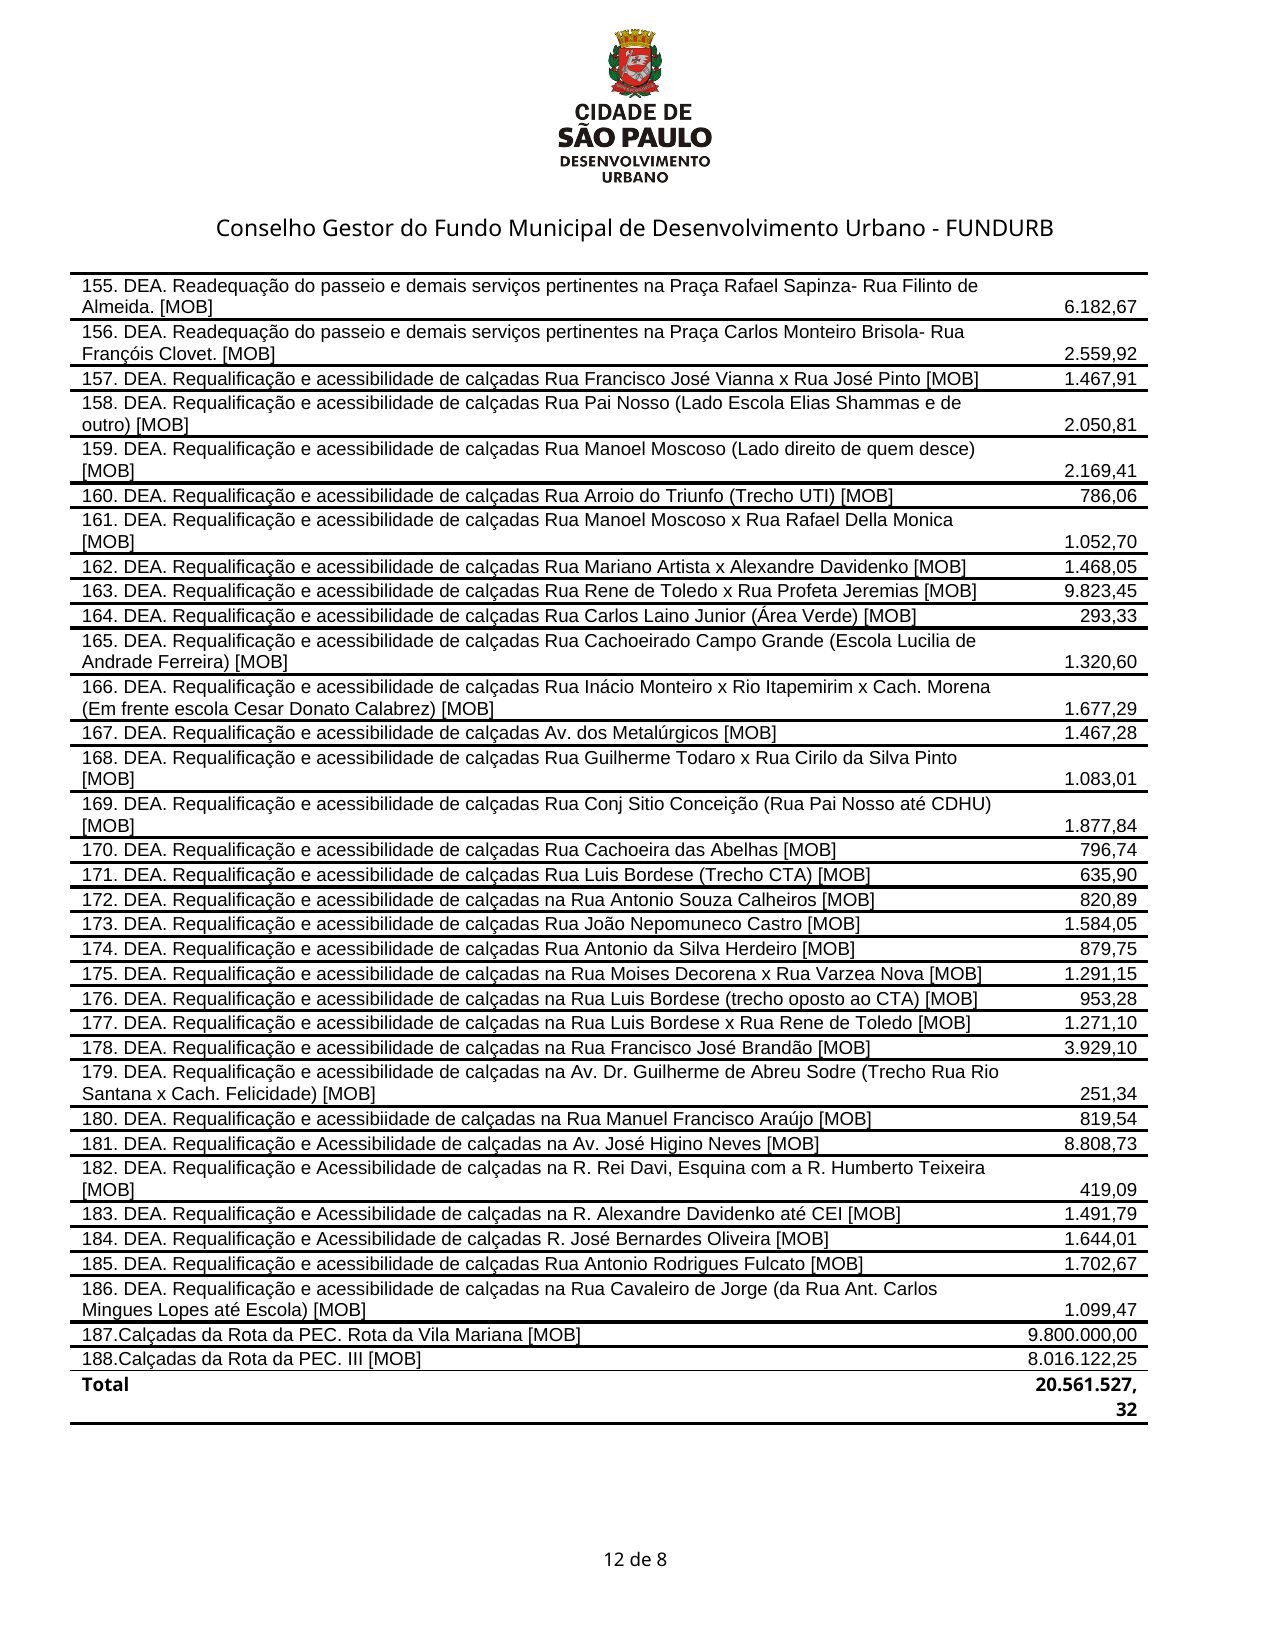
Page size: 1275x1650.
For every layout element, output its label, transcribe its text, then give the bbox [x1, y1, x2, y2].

table_cell 160. DEA. Requalificação e acessibilidade de calçadas Rua Arroio do Triunfo (Trecho UTI) [MOB] [70, 485, 1015, 506]
table_cell 1.677,29 [1015, 676, 1148, 719]
table_cell 1.644,01 [1015, 1228, 1148, 1249]
table_cell 182. DEA. Requalificação e Acessibilidade de calçadas na R. Rei Davi, Esquina com a R. Humberto Teixeira [MOB] [70, 1157, 1015, 1200]
table_cell 820,89 [1015, 889, 1148, 910]
table_cell 1.052,70 [1015, 509, 1148, 552]
table_cell 171. DEA. Requalificação e acessibilidade de calçadas Rua Luis Bordese (Trecho CTA) [MOB] [70, 864, 1015, 885]
table_cell 8.808,73 [1015, 1132, 1148, 1154]
table_cell 178. DEA. Requalificação e acessibilidade de calçadas na Rua Francisco José Brandão [MOB] [70, 1037, 1015, 1058]
table_cell 1.083,01 [1015, 747, 1148, 790]
table_cell Total [70, 1371, 1015, 1422]
table_cell 1.584,05 [1015, 913, 1148, 935]
table_cell 2.169,41 [1015, 438, 1148, 481]
table_cell 166. DEA. Requalificação e acessibilidade de calçadas Rua Inácio Monteiro x Rio Itapemirim x Cach. Morena (Em frente escola Cesar Donato Calabrez) [MOB] [70, 676, 1015, 719]
table_cell 9.823,45 [1015, 580, 1148, 602]
table_cell 159. DEA. Requalificação e acessibilidade de calçadas Rua Manoel Moscoso (Lado direito de quem desce) [MOB] [70, 438, 1015, 481]
table_cell 163. DEA. Requalificação e acessibilidade de calçadas Rua Rene de Toledo x Rua Profeta Jeremias [MOB] [70, 580, 1015, 602]
table_cell 251,34 [1015, 1061, 1148, 1104]
table_cell 1.467,28 [1015, 722, 1148, 743]
table_cell 293,33 [1015, 605, 1148, 626]
table_cell 20.561.527,32 [1015, 1371, 1148, 1422]
table_cell 953,28 [1015, 987, 1148, 1009]
table_cell 2.559,92 [1015, 321, 1148, 364]
table_cell 157. DEA. Requalificação e acessibilidade de calçadas Rua Francisco José Vianna x Rua José Pinto [MOB] [70, 367, 1015, 389]
table_cell 1.291,15 [1015, 963, 1148, 984]
table_cell 176. DEA. Requalificação e acessibilidade de calçadas na Rua Luis Bordese (trecho oposto ao CTA) [MOB] [70, 987, 1015, 1009]
table_cell 1.467,91 [1015, 367, 1148, 389]
table_cell 167. DEA. Requalificação e acessibilidade de calçadas Av. dos Metalúrgicos [MOB] [70, 722, 1015, 743]
table_cell 169. DEA. Requalificação e acessibilidade de calçadas Rua Conj Sitio Conceição (Rua Pai Nosso até CDHU) [MOB] [70, 793, 1015, 836]
table_cell 1.468,05 [1015, 555, 1148, 577]
table_cell 174. DEA. Requalificação e acessibilidade de calçadas Rua Antonio da Silva Herdeiro [MOB] [70, 938, 1015, 959]
table_cell 8.016.122,25 [1015, 1348, 1148, 1370]
table_cell 9.800.000,00 [1015, 1324, 1148, 1345]
table_cell 635,90 [1015, 864, 1148, 885]
table_cell 879,75 [1015, 938, 1148, 959]
table_cell 180. DEA. Requalificação e acessibiidade de calçadas na Rua Manuel Francisco Araújo [MOB] [70, 1108, 1015, 1129]
table_cell 185. DEA. Requalificação e acessibilidade de calçadas Rua Antonio Rodrigues Fulcato [MOB] [70, 1253, 1015, 1274]
table_cell 1.271,10 [1015, 1012, 1148, 1033]
table_cell 175. DEA. Requalificação e acessibilidade de calçadas na Rua Moises Decorena x Rua Varzea Nova [MOB] [70, 963, 1015, 984]
table_cell 1.877,84 [1015, 793, 1148, 836]
table_cell 165. DEA. Requalificação e acessibilidade de calçadas Rua Cachoeirado Campo Grande (Escola Lucilia de Andrade Ferreira) [MOB] [70, 630, 1015, 673]
table_cell 162. DEA. Requalificação e acessibilidade de calçadas Rua Mariano Artista x Alexandre Davidenko [MOB] [70, 555, 1015, 577]
table_cell 183. DEA. Requalificação e Acessibilidade de calçadas na R. Alexandre Davidenko até CEI [MOB] [70, 1203, 1015, 1225]
table_cell 170. DEA. Requalificação e acessibilidade de calçadas Rua Cachoeira das Abelhas [MOB] [70, 839, 1015, 861]
table_cell 156. DEA. Readequação do passeio e demais serviços pertinentes na Praça Carlos Monteiro Brisola- Rua Françóis Clovet. [MOB] [70, 321, 1015, 364]
table_cell 188.Calçadas da Rota da PEC. III [MOB] [70, 1348, 1015, 1370]
table_cell 2.050,81 [1015, 392, 1148, 435]
table_cell 786,06 [1015, 485, 1148, 506]
table_cell 1.099,47 [1015, 1277, 1148, 1320]
table_cell 184. DEA. Requalificação e Acessibilidade de calçadas R. José Bernardes Oliveira [MOB] [70, 1228, 1015, 1249]
table_cell 164. DEA. Requalificação e acessibilidade de calçadas Rua Carlos Laino Junior (Área Verde) [MOB] [70, 605, 1015, 626]
table_cell 181. DEA. Requalificação e Acessibilidade de calçadas na Av. José Higino Neves [MOB] [70, 1132, 1015, 1154]
table_cell 177. DEA. Requalificação e acessibilidade de calçadas na Rua Luis Bordese x Rua Rene de Toledo [MOB] [70, 1012, 1015, 1033]
table_cell 819,54 [1015, 1108, 1148, 1129]
table_cell 168. DEA. Requalificação e acessibilidade de calçadas Rua Guilherme Todaro x Rua Cirilo da Silva Pinto [MOB] [70, 747, 1015, 790]
table_cell 6.182,67 [1015, 275, 1148, 318]
table_cell 158. DEA. Requalificação e acessibilidade de calçadas Rua Pai Nosso (Lado Escola Elias Shammas e de outro) [MOB] [70, 392, 1015, 435]
table_cell 179. DEA. Requalificação e acessibilidade de calçadas na Av. Dr. Guilherme de Abreu Sodre (Trecho Rua Rio Santana x Cach. Felicidade) [MOB] [70, 1061, 1015, 1104]
table_cell 173. DEA. Requalificação e acessibilidade de calçadas Rua João Nepomuneco Castro [MOB] [70, 913, 1015, 935]
table_cell 419,09 [1015, 1157, 1148, 1200]
table_cell 796,74 [1015, 839, 1148, 861]
table_cell 1.491,79 [1015, 1203, 1148, 1225]
table_cell 187.Calçadas da Rota da PEC. Rota da Vila Mariana [MOB] [70, 1324, 1015, 1345]
table_cell 172. DEA. Requalificação e acessibilidade de calçadas na Rua Antonio Souza Calheiros [MOB] [70, 889, 1015, 910]
table_cell 3.929,10 [1015, 1037, 1148, 1058]
table_cell 155. DEA. Readequação do passeio e demais serviços pertinentes na Praça Rafael Sapinza- Rua Filinto de Almeida. [MOB] [70, 275, 1015, 318]
table_cell 186. DEA. Requalificação e acessibilidade de calçadas na Rua Cavaleiro de Jorge (da Rua Ant. Carlos Mingues Lopes até Escola) [MOB] [70, 1277, 1015, 1320]
table_cell 161. DEA. Requalificação e acessibilidade de calçadas Rua Manoel Moscoso x Rua Rafael Della Monica [MOB] [70, 509, 1015, 552]
table_cell 1.320,60 [1015, 630, 1148, 673]
table_cell 1.702,67 [1015, 1253, 1148, 1274]
